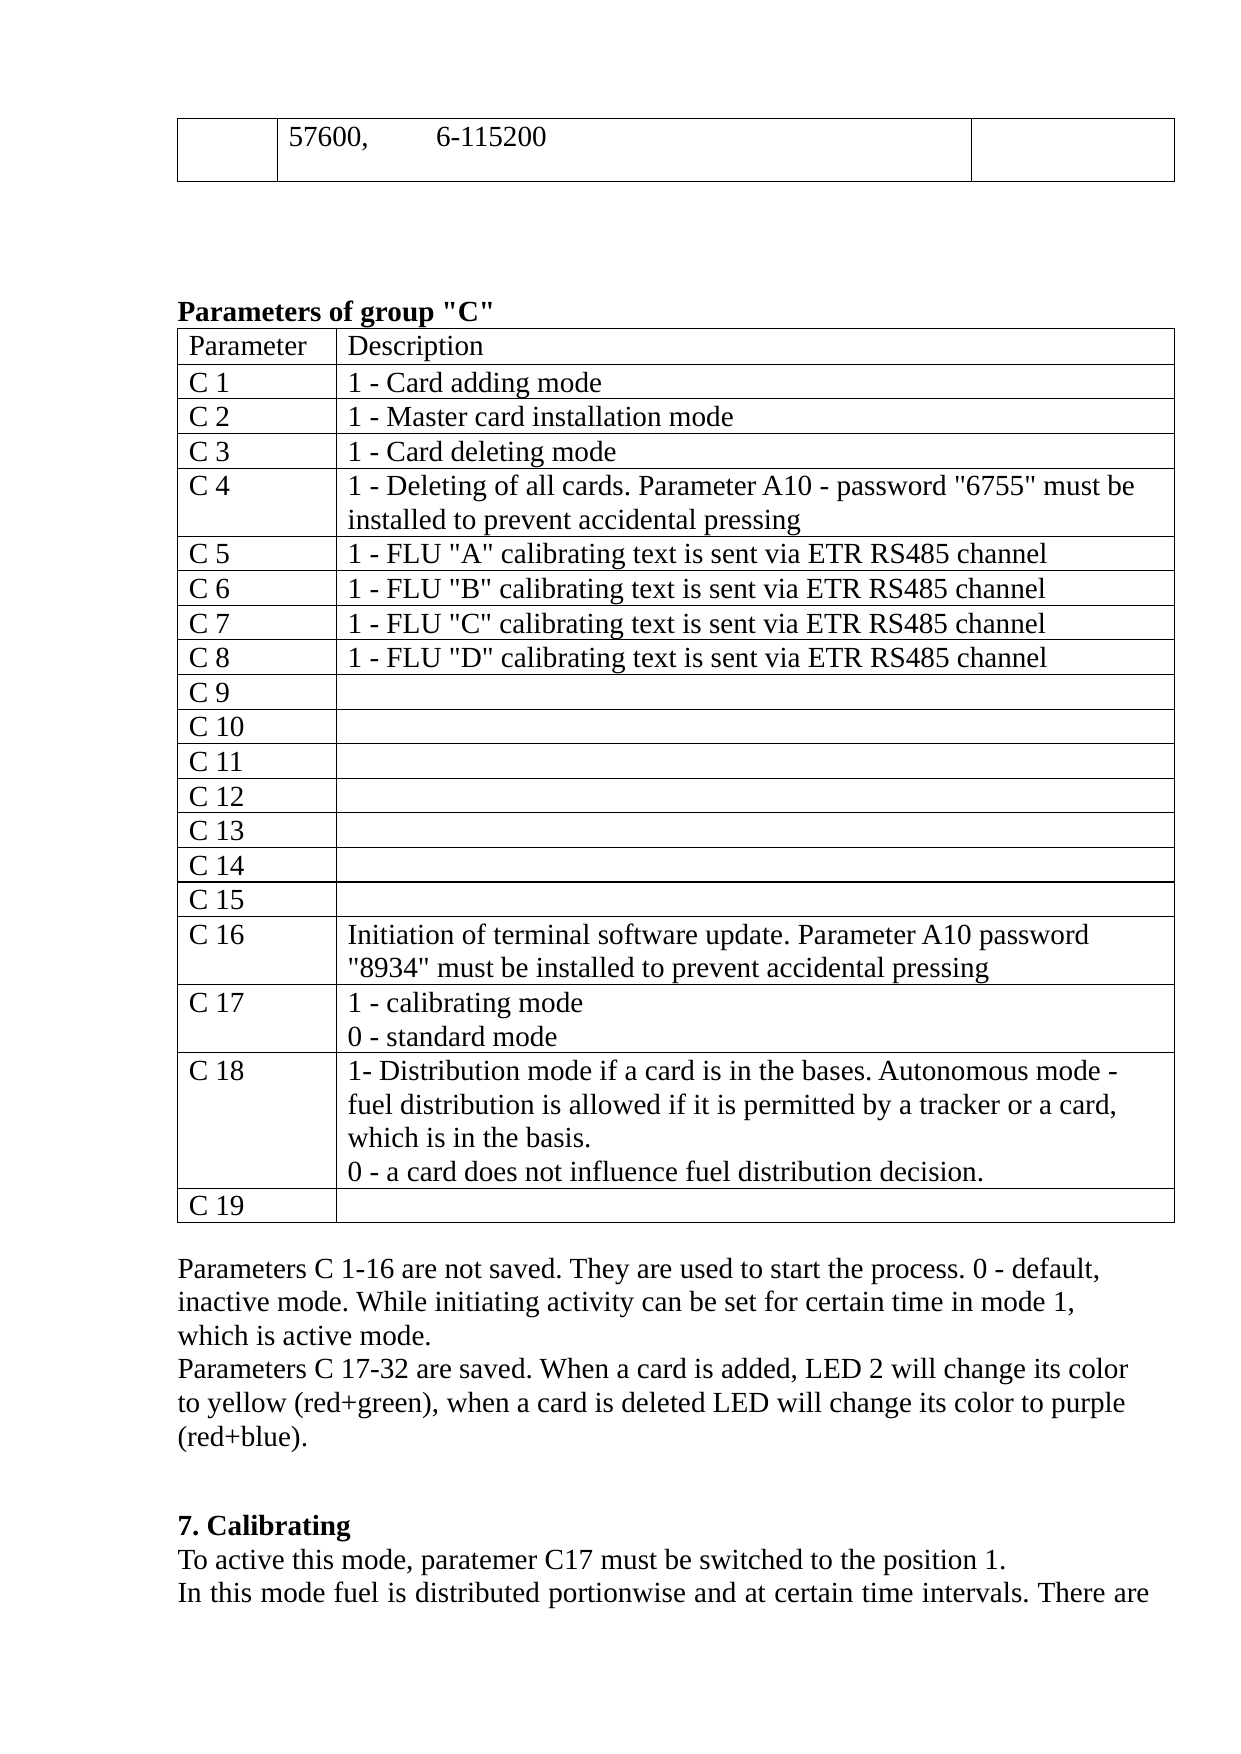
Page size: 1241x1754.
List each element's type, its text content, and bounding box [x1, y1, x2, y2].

table_cell C 12 [178, 779, 336, 812]
table_cell [337, 848, 1174, 881]
table_cell 1 - calibrating mode 0 - standard mode [337, 985, 1174, 1052]
table_cell C 5 [178, 537, 336, 570]
table_cell [972, 119, 1174, 181]
table_header Parameter [178, 329, 336, 364]
table_cell C 17 [178, 985, 336, 1052]
table_cell [337, 710, 1174, 743]
table_cell C 2 [178, 399, 336, 433]
table_cell C 11 [178, 744, 336, 778]
table_cell C 13 [178, 813, 336, 847]
text Parameters of group "C" [177, 294, 1152, 327]
table_cell C 4 [178, 469, 336, 536]
table_header Description [337, 329, 1174, 364]
table_cell [337, 1189, 1174, 1222]
table_cell 1 - Deleting of all cards. Parameter A10 - password "6755" must be installed to prevent accidental pressing [337, 469, 1174, 536]
table_cell C 8 [178, 640, 336, 674]
table_cell 1 - FLU "D" calibrating text is sent via ETR RS485 channel [337, 640, 1174, 674]
table_cell C 3 [178, 434, 336, 467]
table_cell [337, 883, 1174, 916]
table_cell C 15 [178, 883, 336, 916]
table_cell [337, 779, 1174, 812]
table_cell 57600, 6-115200 [278, 119, 971, 181]
table_cell [337, 744, 1174, 778]
table_cell 1- Distribution mode if a card is in the bases. Autonomous mode - fuel distribution is allowed if it is permitted by a tracker or a card, which is in the basis. 0 - a card does not influence fuel distribution decision. [337, 1053, 1174, 1187]
table_cell C 16 [178, 917, 336, 984]
table_cell 1 - Card adding mode [337, 365, 1174, 398]
table_cell [337, 675, 1174, 708]
table_cell 1 - Card deleting mode [337, 434, 1174, 467]
table_cell C 9 [178, 675, 336, 708]
text In this mode fuel is distributed portionwise and at certain time intervals. There are [177, 1575, 1152, 1609]
text Parameters C 17-32 are saved. When a card is added, LED 2 will change its color to yellow (red+green), when a card is deleted LED will change its color to purple (red+blue). [177, 1352, 1152, 1452]
table_cell [178, 119, 277, 181]
table_cell C 14 [178, 848, 336, 881]
table_cell [337, 813, 1174, 847]
table_cell 1 - Master card installation mode [337, 399, 1174, 433]
text To active this mode, paratemer C17 must be switched to the position 1. [177, 1542, 1152, 1575]
table_cell 1 - FLU "A" calibrating text is sent via ETR RS485 channel [337, 537, 1174, 570]
table_cell C 18 [178, 1053, 336, 1187]
table_cell C 1 [178, 365, 336, 398]
table_cell C 6 [178, 571, 336, 605]
table_cell Initiation of terminal software update. Parameter A10 password "8934" must be installed to prevent accidental pressing [337, 917, 1174, 984]
table_cell C 19 [178, 1189, 336, 1222]
table_cell C 7 [178, 606, 336, 639]
text 7. Calibrating [177, 1508, 1152, 1542]
text Parameters C 1-16 are not saved. They are used to start the process. 0 - default, inactive mode. While initiating activity can be set for certain time in mode 1, which is active mode. [177, 1251, 1152, 1352]
table_cell C 10 [178, 710, 336, 743]
table_cell 1 - FLU "C" calibrating text is sent via ETR RS485 channel [337, 606, 1174, 639]
table_cell 1 - FLU "B" calibrating text is sent via ETR RS485 channel [337, 571, 1174, 605]
